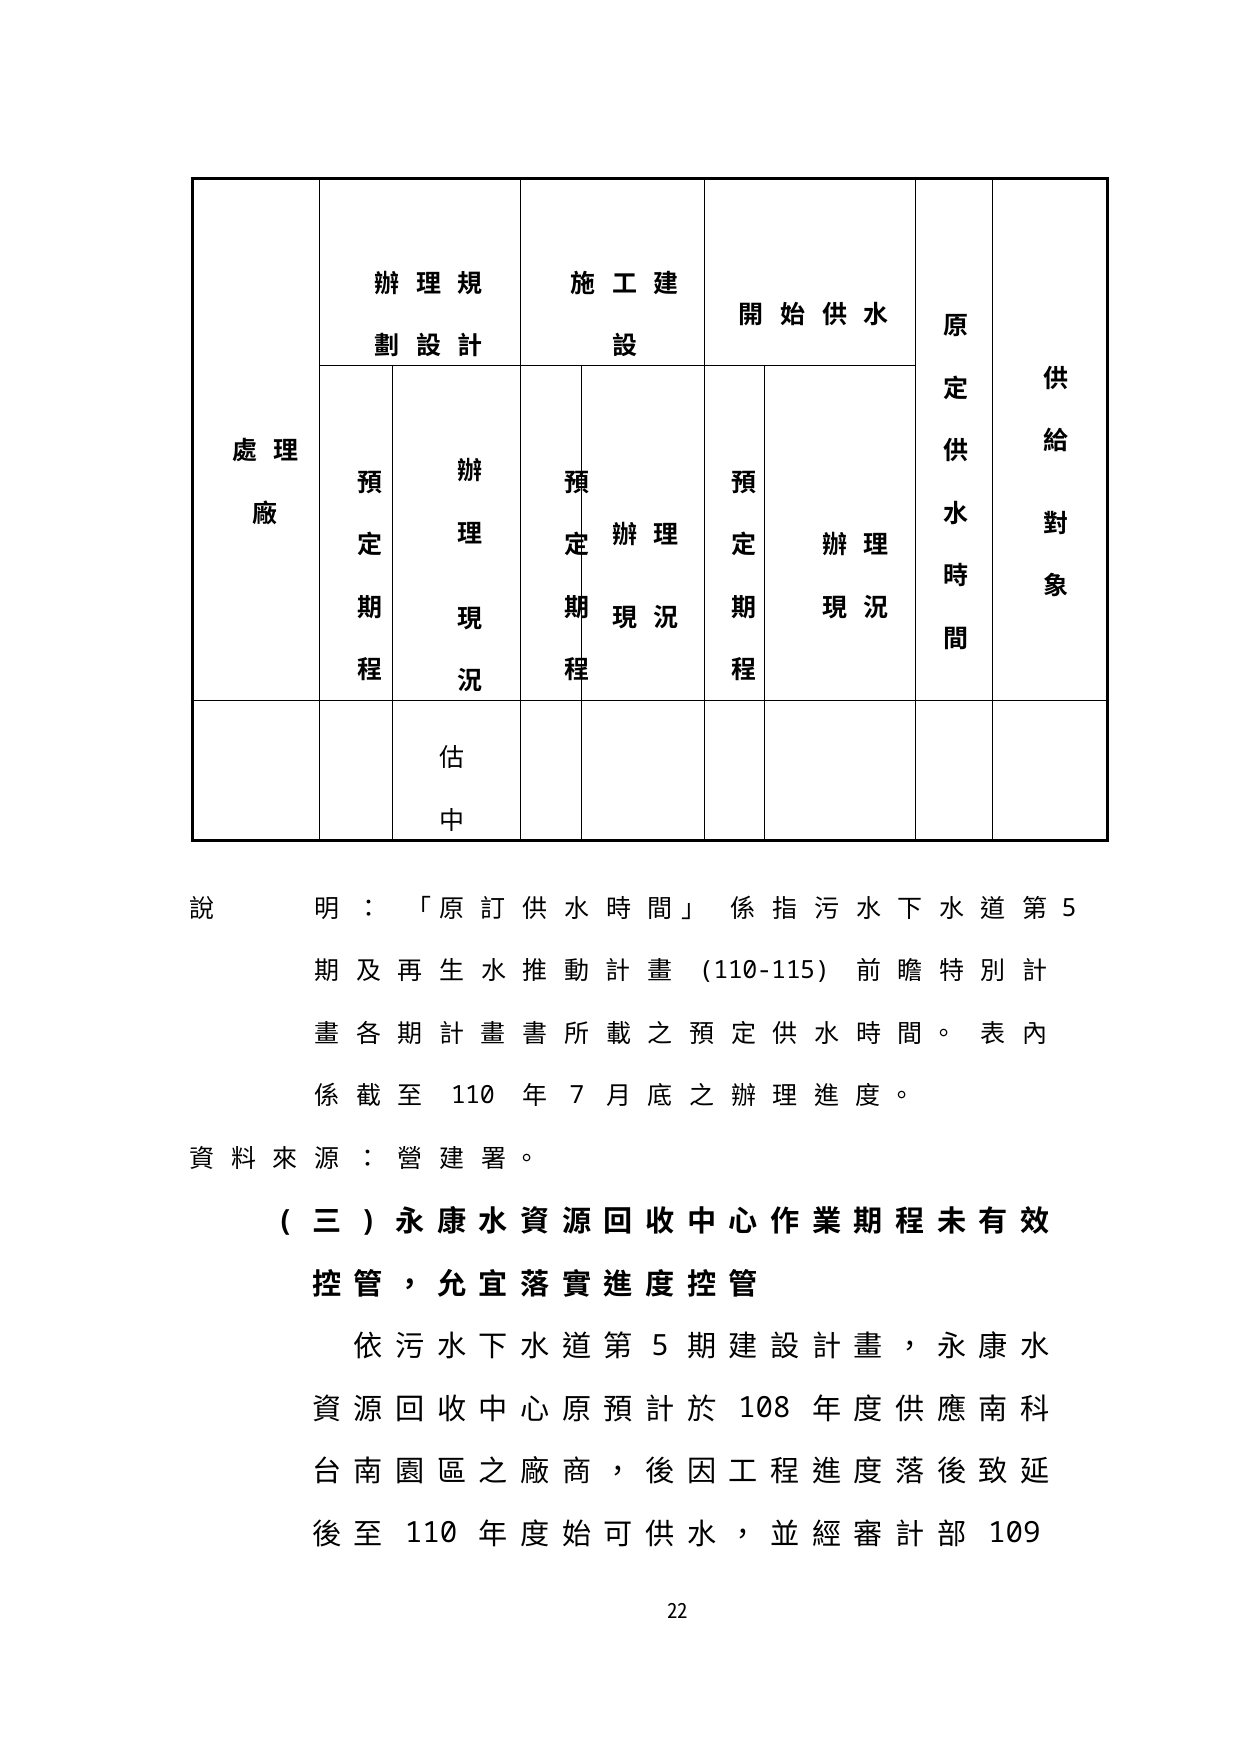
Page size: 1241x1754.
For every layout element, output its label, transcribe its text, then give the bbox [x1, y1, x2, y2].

table_cell 辦理現況 [765, 366, 915, 700]
table_header 處理廠 [194, 180, 319, 700]
table_header 施工建設 [521, 180, 704, 365]
table_cell 辦理 現況 [582, 366, 704, 700]
table_cell [582, 701, 704, 839]
text 說 明：「原訂供水時間」係指污水下水道第5期及再生水推動計畫(110-115)前瞻特別計畫各期計畫書所載之預定供水時間。表內係截至110年7月底之辦理進度。 [181, 865, 1082, 1115]
table_header 辦理規劃設計 [320, 180, 520, 365]
table_header 原定供水時間 [916, 180, 992, 700]
table_cell [194, 701, 319, 839]
text (三)永康水資源回收中心作業期程未有效控管，允宜落實進度控管 [240, 1177, 1056, 1302]
table_cell [916, 701, 992, 839]
table_cell 預定期程 [320, 366, 392, 700]
text 資料來源：營建署。 [181, 1115, 948, 1177]
table_cell 預定期程 [521, 366, 581, 700]
table_cell [521, 701, 581, 839]
table_cell [320, 701, 392, 839]
table_cell [993, 701, 1106, 839]
table_header 供給 對象 [993, 180, 1106, 700]
table_cell 辦理 現況 [393, 366, 520, 700]
table_cell － [765, 701, 915, 839]
table_cell [705, 701, 764, 839]
table_cell 預定期程 [705, 366, 764, 700]
text 依污水下水道第5期建設計畫，永康水資源回收中心原預計於108年度供應南科台南園區之廠商，後因工程進度落後致延後至110年度始可供水，並經審計部109 [269, 1302, 1056, 1552]
table_cell 估中 [393, 701, 520, 839]
table_header 開始供水 [705, 180, 915, 365]
